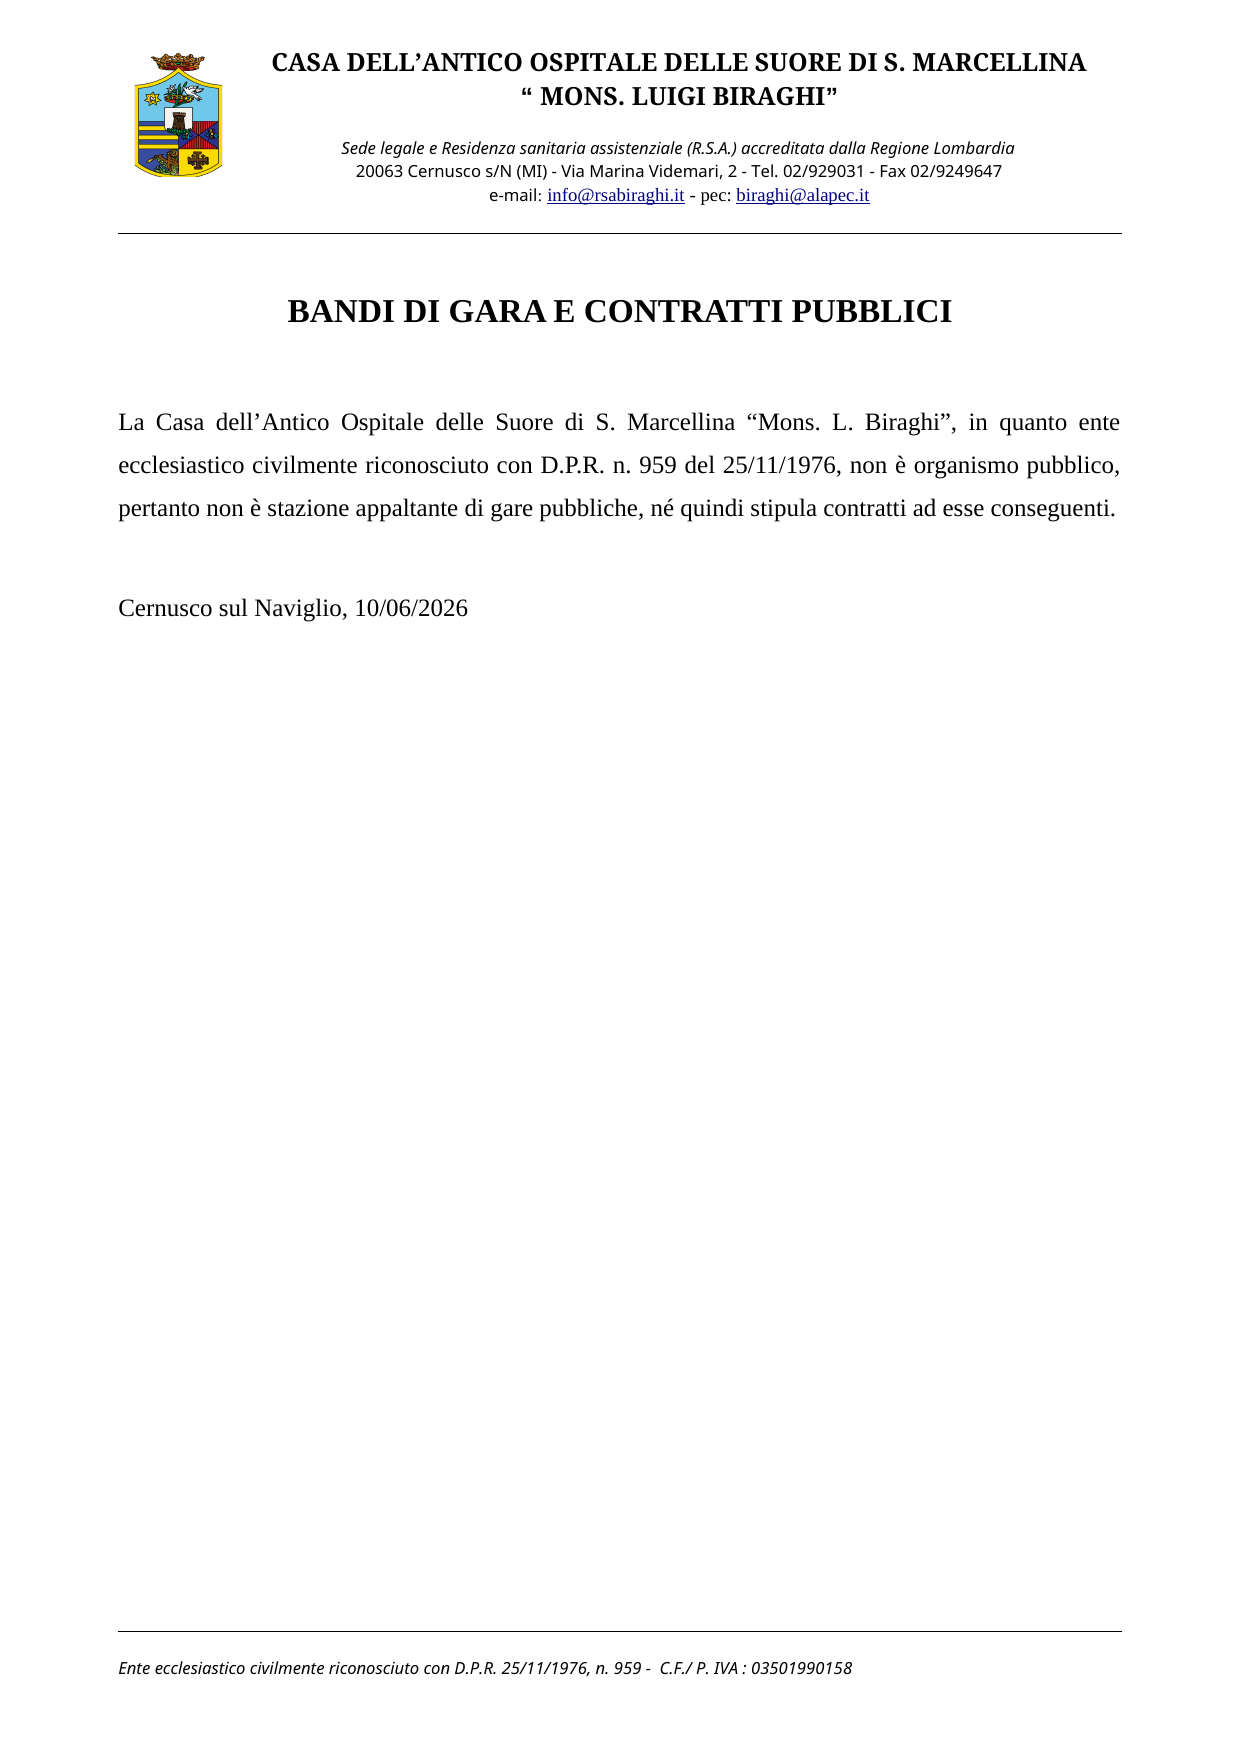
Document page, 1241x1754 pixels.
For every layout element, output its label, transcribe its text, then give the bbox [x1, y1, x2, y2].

text Cernusco sul Naviglio, 10/06/2026 [118, 593, 1122, 622]
text La Casa dell’Antico Ospitale delle Suore di S. Marcellina “Mons. L. Biraghi”, in quanto ente ecclesiastico civilmente riconosciuto con D.P.R. n. 959 del 25/11/1976, non è organismo pubblico, pertanto non è stazione appaltante di gare pubbliche, né quindi stipula contratti ad esse conseguenti. [118, 407, 1122, 522]
text BANDI DI GARA E CONTRATTI PUBBLICI [118, 292, 1122, 330]
